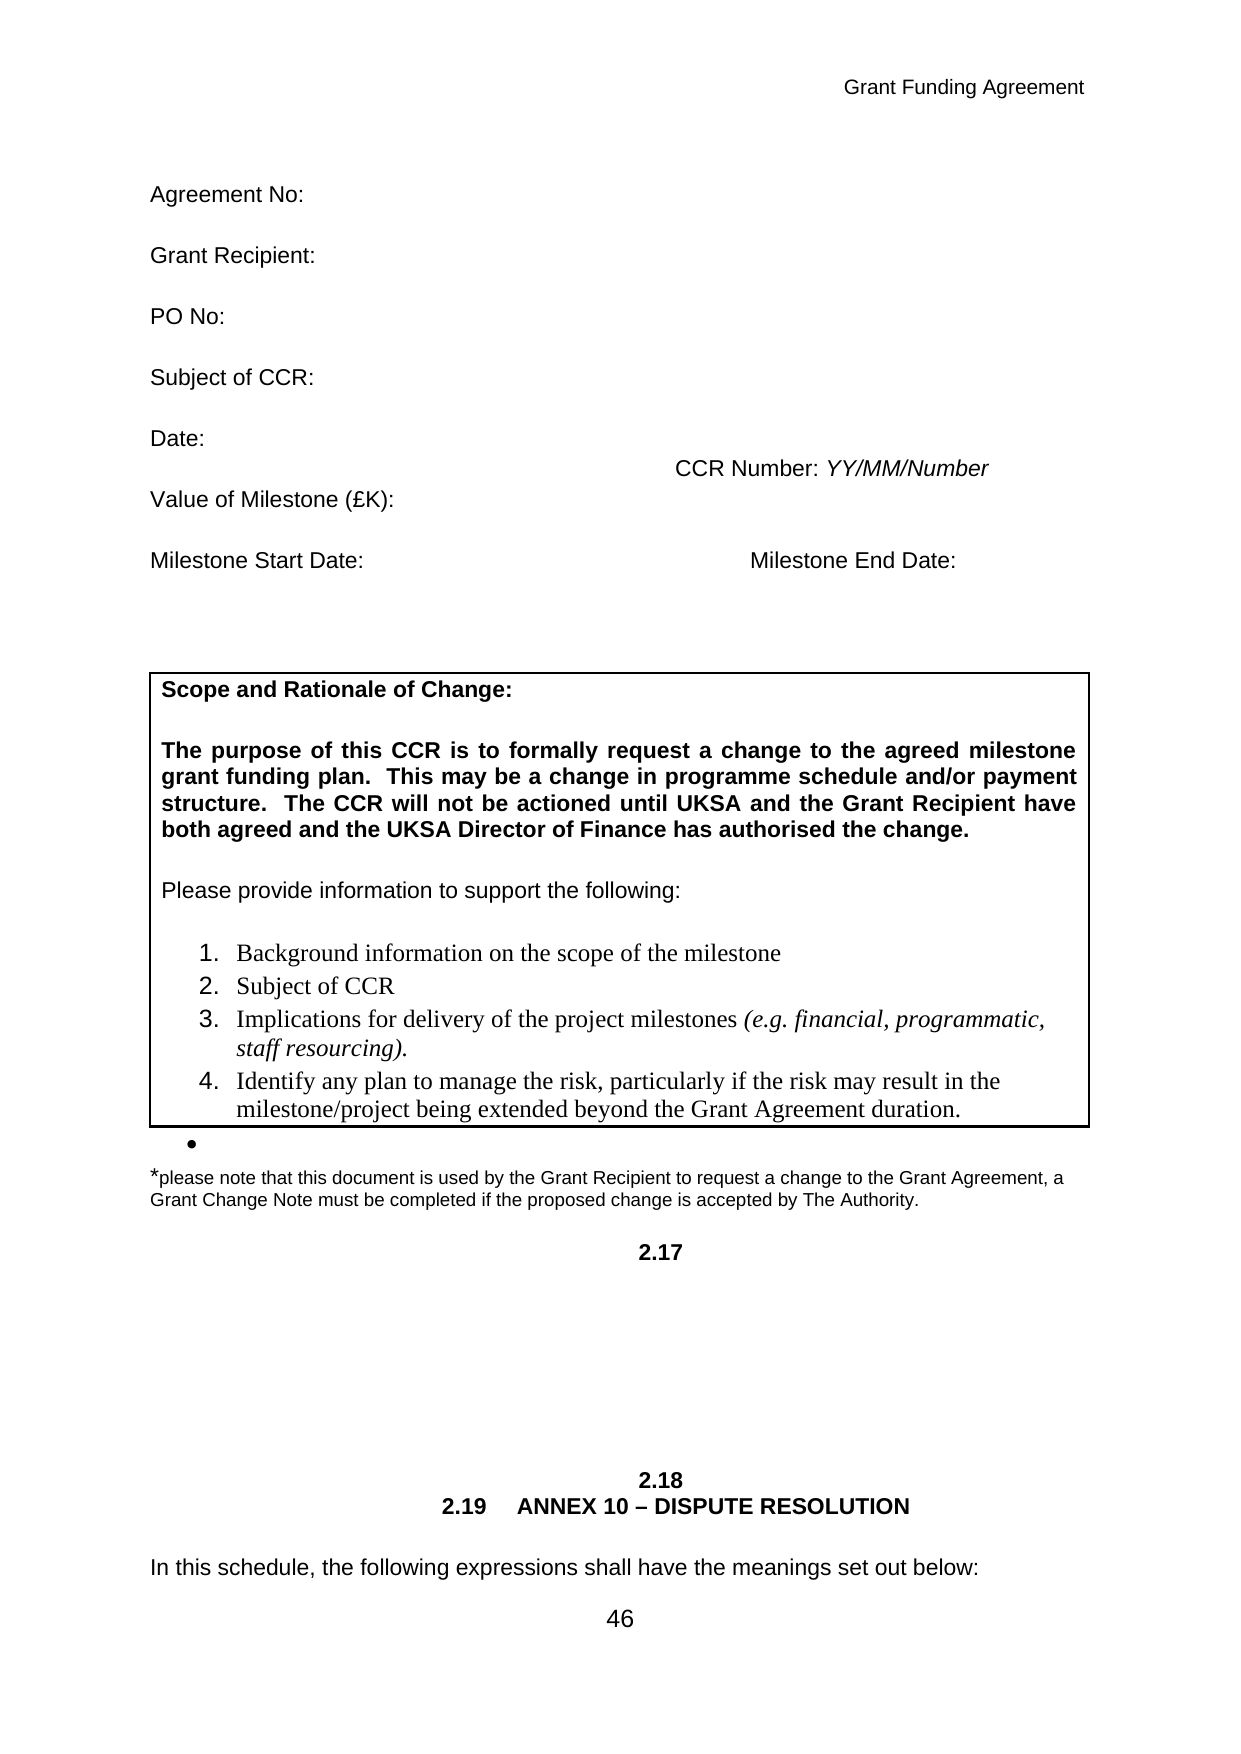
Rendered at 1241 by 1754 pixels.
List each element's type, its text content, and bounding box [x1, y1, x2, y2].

text PO No: [150, 303, 1090, 329]
text Subject of CCR: [150, 364, 1090, 390]
text CCR Number: YY/MM/Number [150, 455, 1090, 482]
text Grant Recipient: [150, 242, 1090, 268]
table_header Scope and Rationale of Change: The purpose of this CCR is to formally request a change to the agreed milestone grant funding plan. This may be a change in programme schedule and/or payment structure. The CCR will not be actioned until UKSA and the Grant Recipient have both agreed and the UKSA Director of Finance has authorised the change. Please provide information to support the following: Background information on the scope of the milestone Subject of CCR Implications for delivery of the project milestones (e.g. financial, programmatic, staff resourcing). Identify any plan to manage the risk, particularly if the risk may result in the milestone/project being extended beyond the Grant Agreement duration. [151, 674, 1088, 1125]
text *please note that this document is used by the Grant Recipient to request a change to the Grant Agreement, a Grant Change Note must be completed if the proposed change is accepted by The Authority. [150, 1163, 1090, 1211]
subtitle ANNEX 10 – DISPUTE RESOLUTION [261, 1493, 1090, 1519]
text Milestone Start Date: Milestone End Date: [150, 547, 1090, 573]
text In this schedule, the following expressions shall have the meanings set out below: [150, 1554, 1090, 1581]
text Agreement No: [150, 181, 1090, 207]
text Date: [150, 425, 1090, 451]
text Value of Milestone (£K): [150, 486, 1090, 512]
